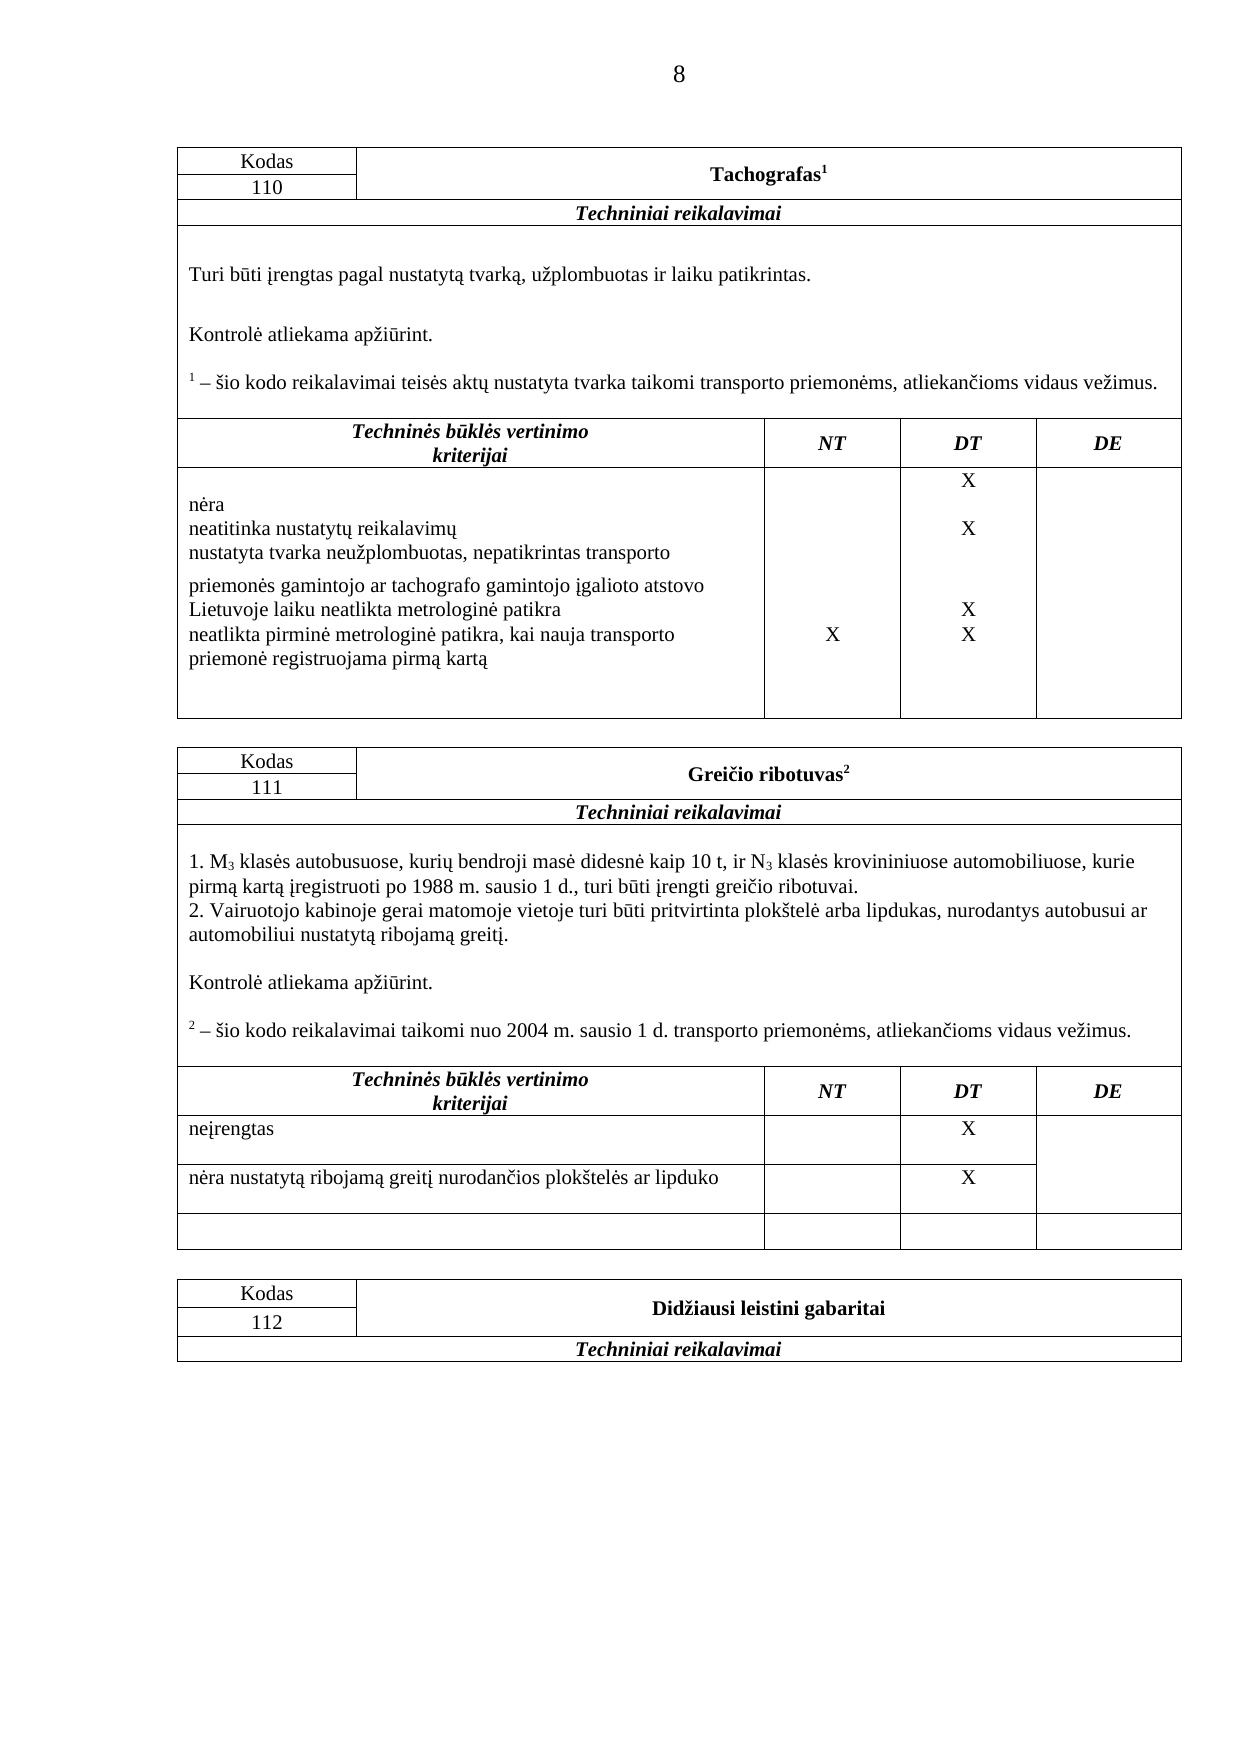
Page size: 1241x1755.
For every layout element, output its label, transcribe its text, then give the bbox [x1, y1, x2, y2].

table_cell 110 [178, 175, 356, 199]
table_cell [765, 1165, 900, 1213]
table_cell Techninės būklės vertinimo kriterijai [178, 1067, 764, 1115]
table_cell [765, 540, 900, 573]
table_cell DT [901, 1067, 1036, 1115]
table_cell X [901, 622, 1036, 717]
table_cell X [901, 597, 1036, 622]
table_cell [765, 1214, 900, 1249]
table_cell [1037, 540, 1181, 573]
table_cell 1. M3 klasės autobusuose, kurių bendroji masė didesnė kaip 10 t, ir N3 klasės krovininiuose automobiliuose, kurie pirmą kartą įregistruoti po 1988 m. sausio 1 d., turi būti įrengti greičio ribotuvai. 2. Vairuotojo kabinoje gerai matomoje vietoje turi būti pritvirtinta plokštelė arba lipdukas, nurodantys autobusui ar automobiliui nustatytą ribojamą greitį. Kontrolė atliekama apžiūrint. 2 – šio kodo reikalavimai taikomi nuo 2004 m. sausio 1 d. transporto priemonėms, atliekančioms vidaus vežimus. [178, 825, 1181, 1066]
table_cell [765, 573, 900, 597]
table_cell DE [1037, 1067, 1181, 1115]
table_cell [765, 597, 900, 622]
table_cell NT [765, 1067, 900, 1115]
table_header Greičio ribotuvas2 [357, 748, 1181, 799]
table_cell DT [901, 419, 1036, 467]
table_cell [1037, 516, 1181, 540]
table_cell [765, 1116, 900, 1164]
table_cell neatlikta pirminė metrologinė patikra, kai nauja transporto priemonė registruojama pirmą kartą [178, 622, 764, 717]
table_cell [178, 1214, 764, 1249]
table_cell DE [1037, 419, 1181, 467]
table_cell Techniniai reikalavimai [178, 800, 1181, 824]
table_cell Techniniai reikalavimai [178, 1337, 1181, 1361]
table_header Kodas [178, 1280, 356, 1307]
table_cell [1037, 1116, 1181, 1213]
table_cell [765, 468, 900, 516]
table_header Kodas [178, 748, 356, 773]
table_header Kodas [178, 148, 356, 174]
table_cell Techniniai reikalavimai [178, 200, 1181, 224]
table_cell X [901, 1116, 1036, 1164]
table_header Didžiausi leistini gabaritai [357, 1280, 1181, 1336]
table_cell NT [765, 419, 900, 467]
table_cell [1037, 622, 1181, 717]
table_cell [901, 1214, 1036, 1249]
table_cell [901, 573, 1036, 597]
table_cell [1037, 468, 1181, 516]
table_cell nustatyta tvarka neužplombuotas, nepatikrintas transporto [178, 540, 764, 573]
table_header Tachografas1 [357, 148, 1181, 199]
table_cell neatitinka nustatytų reikalavimų [178, 516, 764, 540]
table_cell [901, 540, 1036, 573]
table_cell X [901, 516, 1036, 540]
table_cell 111 [178, 774, 356, 799]
table_cell [1037, 573, 1181, 597]
table_cell X [901, 468, 1036, 516]
table_cell priemonės gamintojo ar tachografo gamintojo įgalioto atstovo [178, 573, 764, 597]
table_cell X [765, 622, 900, 717]
table_cell Turi būti įrengtas pagal nustatytą tvarką, užplombuotas ir laiku patikrintas. Kontrolė atliekama apžiūrint. 1 – šio kodo reikalavimai teisės aktų nustatyta tvarka taikomi transporto priemonėms, atliekančioms vidaus vežimus. [178, 226, 1181, 418]
table_cell X [901, 1165, 1036, 1213]
table_cell nėra [178, 468, 764, 516]
table_cell [765, 516, 900, 540]
table_cell [1037, 1214, 1181, 1249]
table_cell Lietuvoje laiku neatlikta metrologinė patikra [178, 597, 764, 622]
table_cell Techninės būklės vertinimo kriterijai [178, 419, 764, 467]
table_cell [1037, 597, 1181, 622]
table_cell nėra nustatytą ribojamą greitį nurodančios plokštelės ar lipduko [178, 1165, 764, 1213]
table_cell neįrengtas [178, 1116, 764, 1164]
table_cell 112 [178, 1308, 356, 1336]
